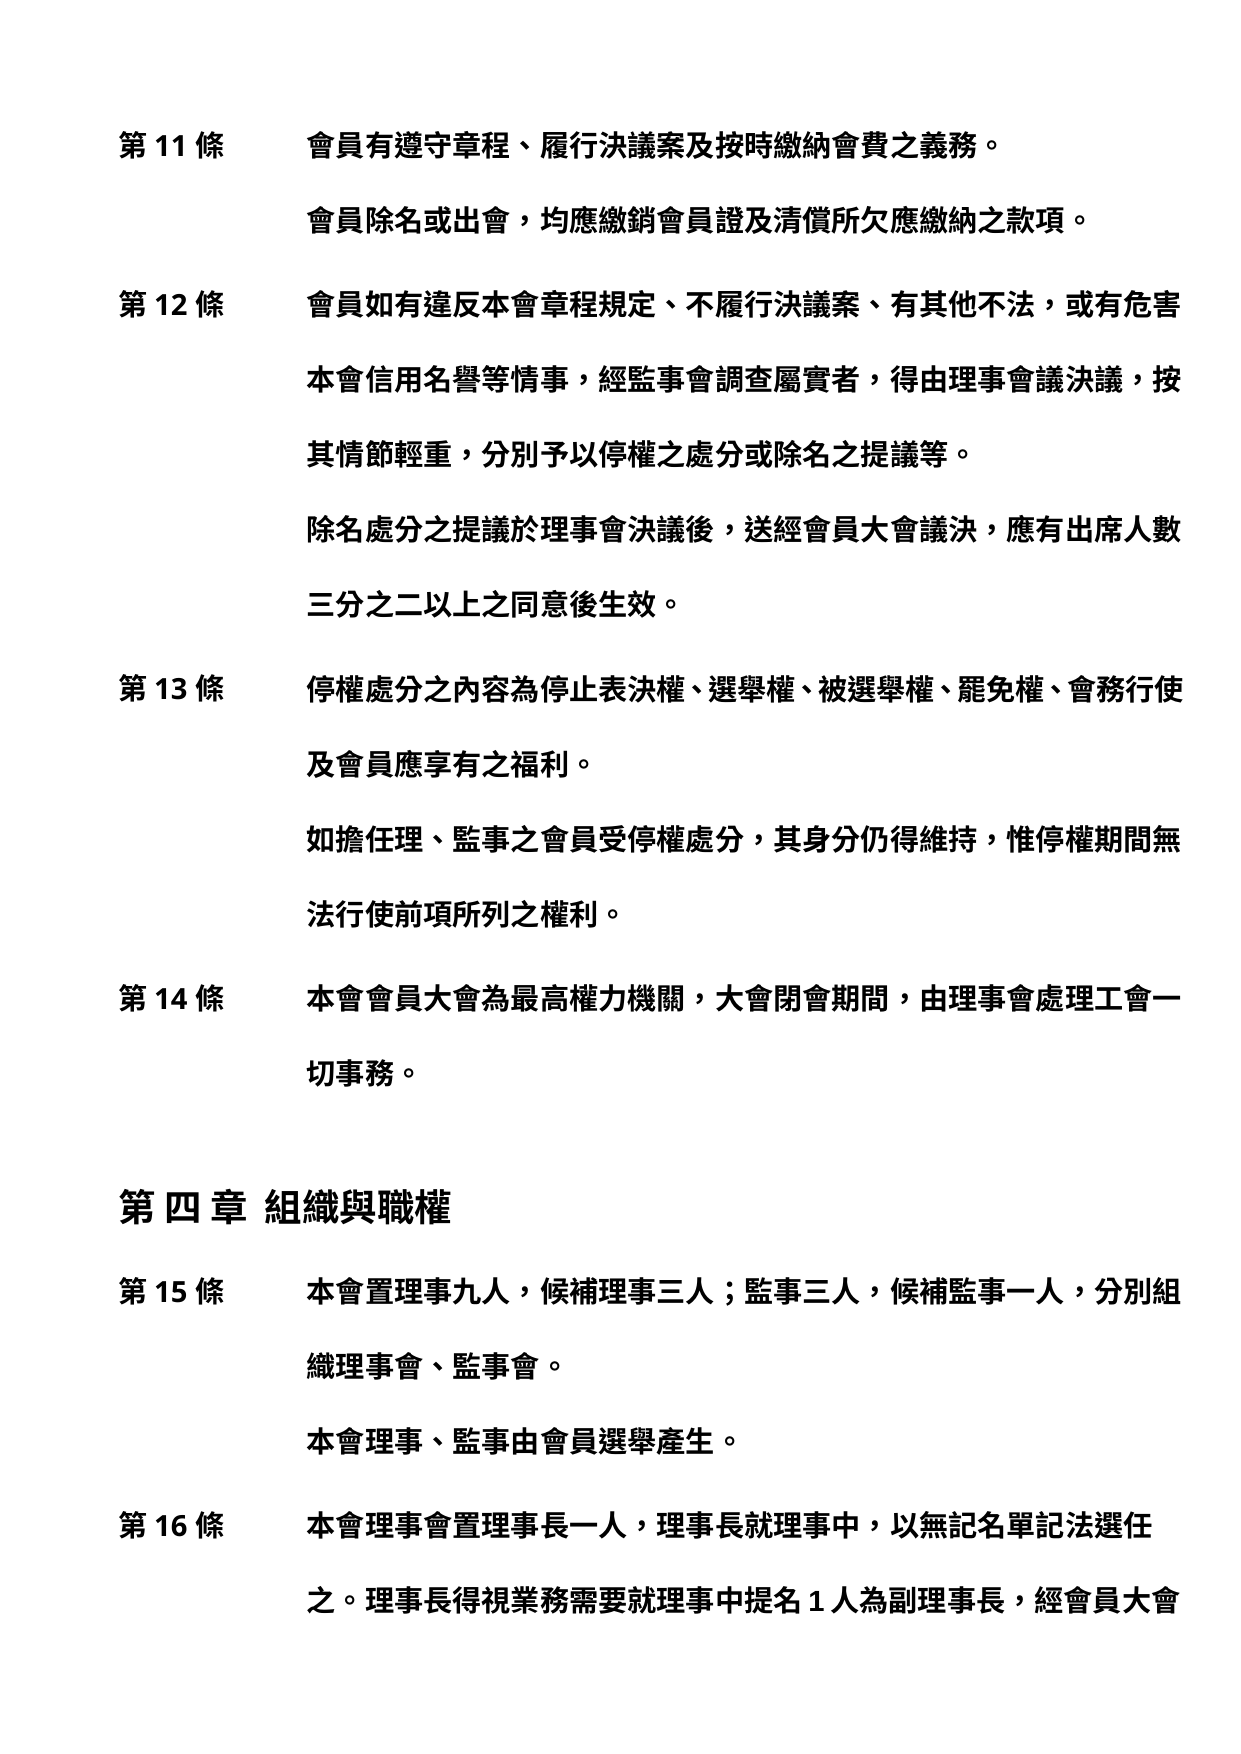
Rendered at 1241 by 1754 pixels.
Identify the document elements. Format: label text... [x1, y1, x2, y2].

table_cell 會員如有違反本會章程規定、不履行決議案、有其他不法，或有危害本會信用名譽等情事，經監事會調查屬實者，得由理事會議決議，按其情節輕重，分別予以停權之處分或除名之提議等。 除名處分之提議於理事會決議後，送經會員大會議決，應有出席人數三分之二以上之同意後生效。 [306, 261, 1183, 645]
table_cell [293, 1114, 306, 1163]
table_cell [293, 101, 306, 261]
table_cell 停權處分之內容為停止表決權、選舉權、被選舉權、罷免權、會務行使及會員應享有之福利。 如擔任理、監事之會員受停權處分，其身分仍得維持，惟停權期間無法行使前項所列之權利。 [306, 645, 1183, 954]
table_cell [293, 954, 306, 1114]
table_cell 第 四 章 組織與職權 [114, 1163, 1183, 1247]
table_cell 第 15 條 [114, 1247, 293, 1482]
table_cell 第 14 條 [114, 954, 293, 1114]
table_cell 第 13 條 [114, 645, 293, 954]
table_cell 本會理事會置理事長一人，理事長就理事中，以無記名單記法選任之。理事長得視業務需要就理事中提名1人為副理事長，經會員大會 [306, 1482, 1183, 1641]
table_cell [293, 1247, 306, 1482]
table_cell 第 16 條 [114, 1482, 293, 1641]
table_cell 本會會員大會為最高權力機關，大會閉會期間，由理事會處理工會一切事務。 [306, 954, 1183, 1114]
table_cell [306, 1114, 1183, 1163]
table_cell 第 11 條 [114, 101, 293, 261]
table_cell [293, 645, 306, 954]
table_cell 第 12 條 [114, 261, 293, 645]
table_cell 會員有遵守章程、履行決議案及按時繳納會費之義務。 會員除名或出會，均應繳銷會員證及清償所欠應繳納之款項。 [306, 101, 1183, 261]
table_cell [293, 261, 306, 645]
table_cell 本會置理事九人，候補理事三人；監事三人，候補監事一人，分別組織理事會、監事會。 本會理事、監事由會員選舉產生。 [306, 1247, 1183, 1482]
table_cell [114, 1114, 293, 1163]
table_cell [293, 1482, 306, 1641]
